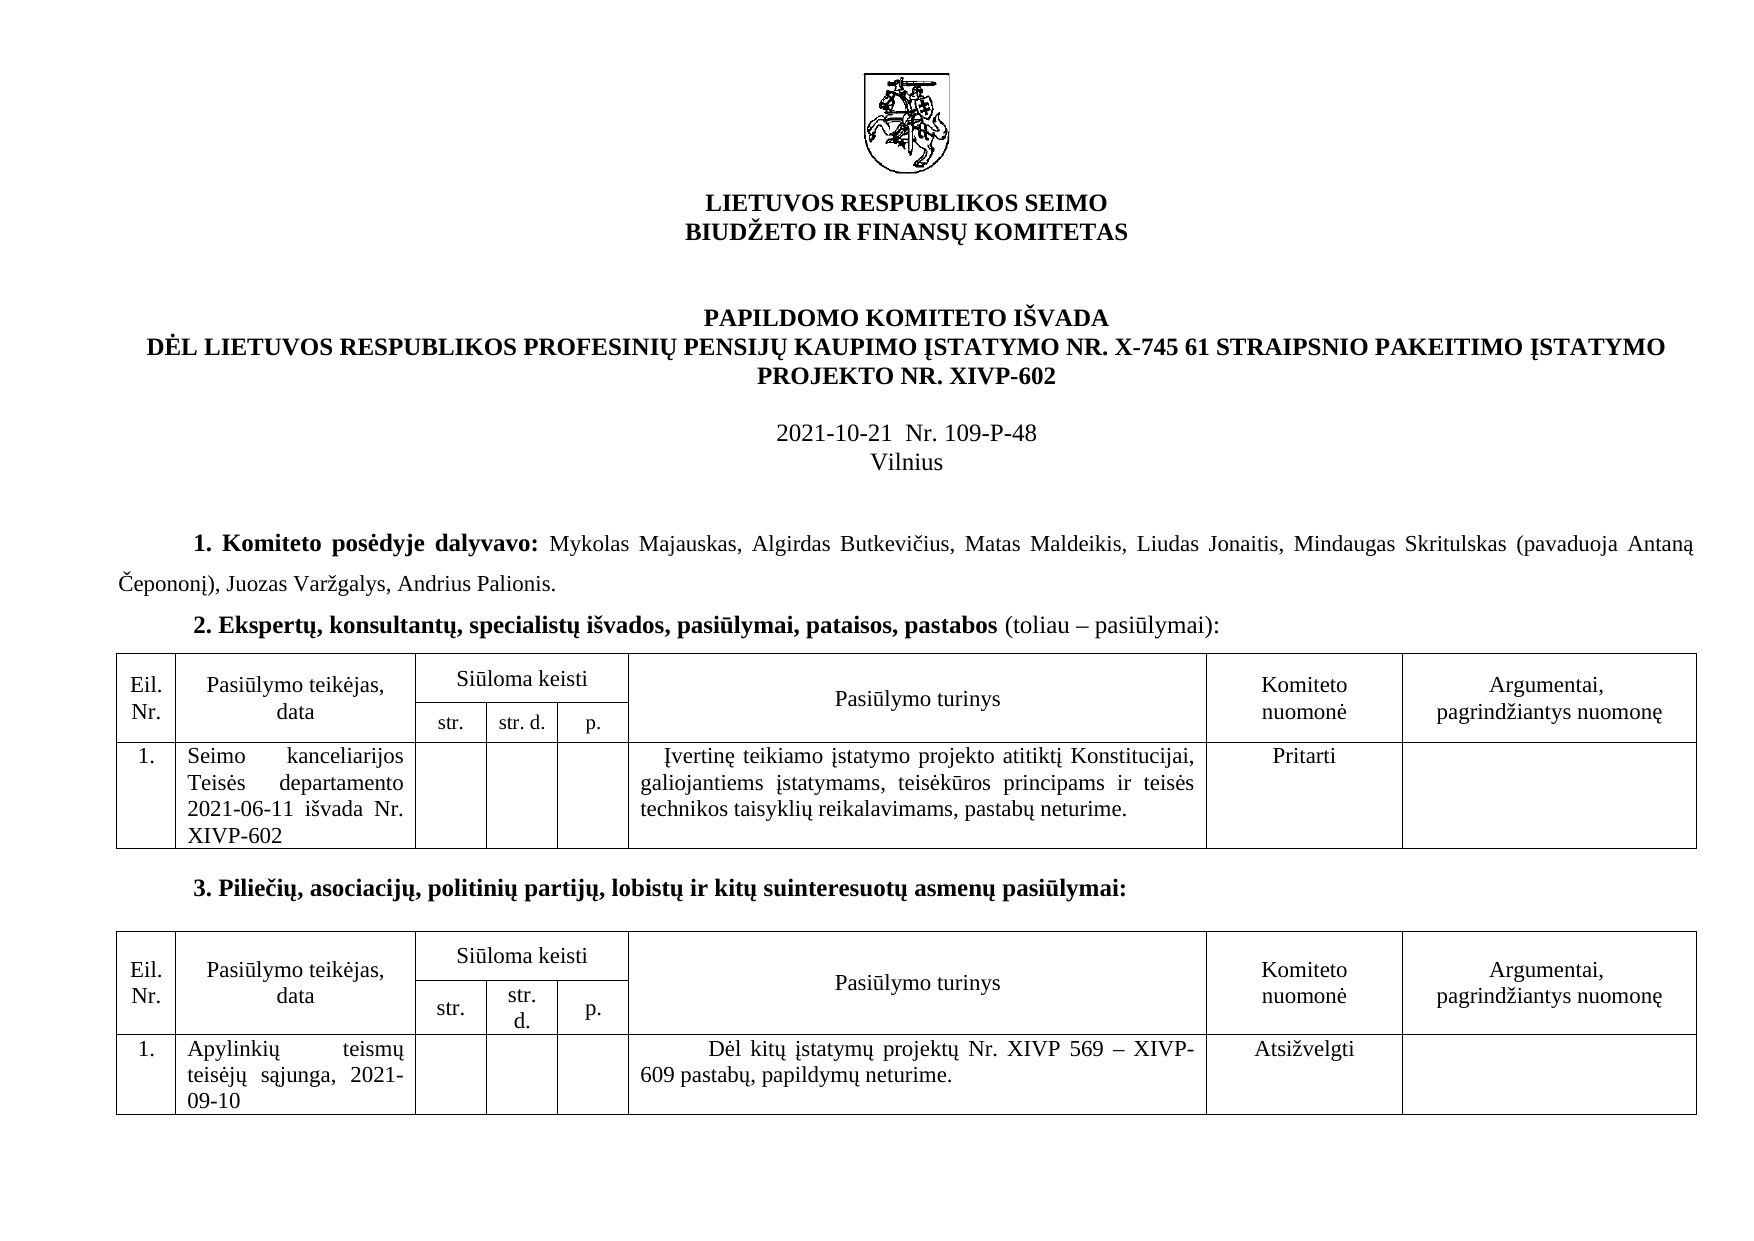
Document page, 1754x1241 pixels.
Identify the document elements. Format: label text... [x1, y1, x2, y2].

text 3. Piliečių, asociacijų, politinių partijų, lobistų ir kitų suinteresuotų asmenų pasiūlymai: [118, 873, 1695, 902]
table_cell str. [416, 703, 486, 742]
table_cell [1403, 743, 1696, 848]
table_cell Dėl kitų įstatymų projektų Nr. XIVP 569 – XIVP- 609 pastabų, papildymų neturime. [629, 1035, 1206, 1114]
text DĖL LIETUVOS RESPUBLIKOS PROFESINIŲ PENSIJŲ KAUPIMO ĮSTATYMO NR. X-745 61 STRAIPSNIO PAKEITIMO ĮSTATYMO PROJEKTO Nr. xivp-602 [118, 332, 1695, 389]
table_cell str. d. [487, 703, 557, 742]
table_cell Pritarti [1207, 743, 1402, 848]
table_header Siūloma keisti [416, 932, 628, 980]
text LIETUVOS RESPUBLIKOS SEIMO [118, 188, 1695, 217]
text 2021-10-21 Nr. 109-P-48 [118, 418, 1695, 447]
text PAPILDOMO KOMITETO IŠVADA [118, 303, 1695, 332]
table_header Pasiūlymo teikėjas, data [176, 654, 415, 742]
table_cell str. d. [487, 981, 557, 1033]
table_cell Seimo kanceliarijos Teisės departamento 2021-06-11 išvada Nr. XIVP-602 [176, 743, 415, 848]
text Vilnius [118, 447, 1695, 476]
table_cell [558, 743, 628, 848]
table_cell [487, 1035, 557, 1114]
table_header Pasiūlymo turinys [629, 654, 1206, 742]
table_cell [416, 1035, 486, 1114]
table_header Pasiūlymo teikėjas, data [176, 932, 415, 1033]
table_cell [416, 743, 486, 848]
text Biudžeto ir finansų komitetas [118, 217, 1695, 246]
table_cell Atsižvelgti [1207, 1035, 1402, 1114]
table_header Komiteto nuomonė [1207, 654, 1402, 742]
table_header Eil. Nr. [117, 654, 175, 742]
text 1. Komiteto posėdyje dalyvavo: Mykolas Majauskas, Algirdas Butkevičius, Matas Maldeikis, Liudas Jonaitis, Mindaugas Skritulskas (pavaduoja Antaną Čepononį), Juozas Varžgalys, Andrius Palionis. [118, 528, 1695, 597]
table_cell Apylinkių teismų teisėjų sąjunga, 2021-09-10 [176, 1035, 415, 1114]
table_header Argumentai, pagrindžiantys nuomonę [1403, 654, 1696, 742]
table_header Eil. Nr. [117, 932, 175, 1033]
table_cell [487, 743, 557, 848]
table_cell Įvertinę teikiamo įstatymo projekto atitiktį Konstitucijai, galiojantiems įstatymams, teisėkūros principams ir teisės technikos taisyklių reikalavimams, pastabų neturime. [629, 743, 1206, 848]
table_cell str. [416, 981, 486, 1033]
table_header Siūloma keisti [416, 654, 628, 702]
table_cell [1403, 1035, 1696, 1114]
table_header Komiteto nuomonė [1207, 932, 1402, 1033]
table_cell 1. [117, 1035, 175, 1114]
text 2. Ekspertų, konsultantų, specialistų išvados, pasiūlymai, pataisos, pastabos (toliau – pasiūlymai): [118, 610, 1695, 638]
table_header Argumentai, pagrindžiantys nuomonę [1403, 932, 1696, 1033]
table_cell p. [558, 981, 628, 1033]
table_cell [558, 1035, 628, 1114]
table_cell 1. [117, 743, 175, 848]
table_cell p. [558, 703, 628, 742]
table_header Pasiūlymo turinys [629, 932, 1206, 1033]
